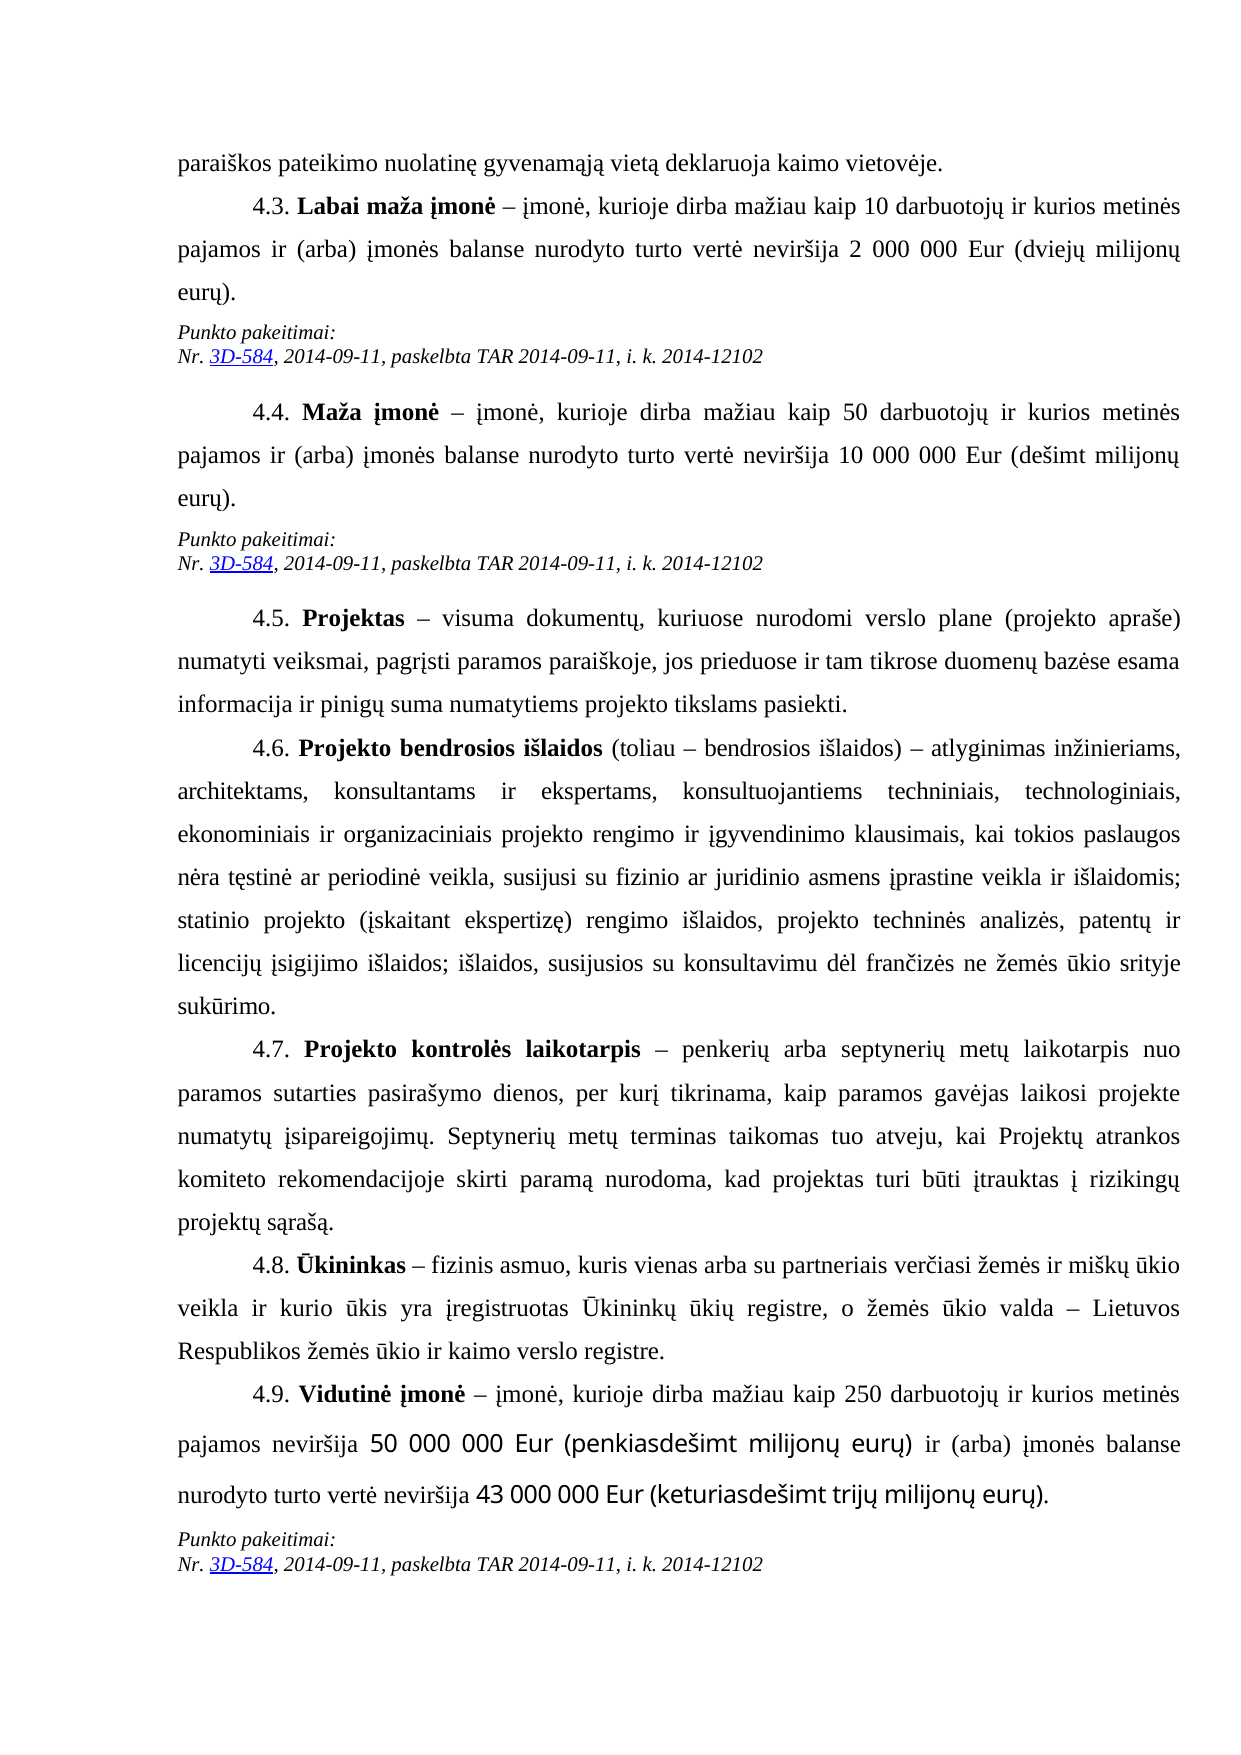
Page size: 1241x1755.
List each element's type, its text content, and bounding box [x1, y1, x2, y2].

text Nr. 3D-584, 2014-09-11, paskelbta TAR 2014-09-11, i. k. 2014-12102 [177, 344, 1181, 368]
text 4.5. Projektas – visuma dokumentų, kuriuose nurodomi verslo plane (projekto apraše) numatyti veiksmai, pagrįsti paramos paraiškoje, jos prieduose ir tam tikrose duomenų bazėse esama informacija ir pinigų suma numatytiems projekto tikslams pasiekti. [177, 603, 1181, 718]
text Nr. 3D-584, 2014-09-11, paskelbta TAR 2014-09-11, i. k. 2014-12102 [177, 1551, 1181, 1576]
text Nr. 3D-584, 2014-09-11, paskelbta TAR 2014-09-11, i. k. 2014-12102 [177, 551, 1181, 574]
text 4.9. Vidutinė įmonė – įmonė, kurioje dirba mažiau kaip 250 darbuotojų ir kurios metinės pajamos neviršija 50 000 000 Eur (penkiasdešimt milijonų eurų) ir (arba) įmonės balanse nurodyto turto vertė neviršija 43 000 000 Eur (keturiasdešimt trijų milijonų eurų). [177, 1379, 1181, 1510]
text Punkto pakeitimai: [177, 320, 1181, 344]
text 4.4. Maža įmonė – įmonė, kurioje dirba mažiau kaip 50 darbuotojų ir kurios metinės pajamos ir (arba) įmonės balanse nurodyto turto vertė neviršija 10 000 000 Eur (dešimt milijonų eurų). [177, 397, 1181, 512]
text 4.8. Ūkininkas – fizinis asmuo, kuris vienas arba su partneriais verčiasi žemės ir miškų ūkio veikla ir kurio ūkis yra įregistruotas Ūkininkų ūkių registre, o žemės ūkio valda – Lietuvos Respublikos žemės ūkio ir kaimo verslo registre. [177, 1250, 1181, 1365]
text Punkto pakeitimai: [177, 1527, 1181, 1551]
text 4.7. Projekto kontrolės laikotarpis – penkerių arba septynerių metų laikotarpis nuo paramos sutarties pasirašymo dienos, per kurį tikrinama, kaip paramos gavėjas laikosi projekte numatytų įsipareigojimų. Septynerių metų terminas taikomas tuo atveju, kai Projektų atrankos komiteto rekomendacijoje skirti paramą nurodoma, kad projektas turi būti įtrauktas į rizikingų projektų sąrašą. [177, 1034, 1181, 1236]
text 4.6. Projekto bendrosios išlaidos (toliau – bendrosios išlaidos) – atlyginimas inžinieriams, architektams, konsultantams ir ekspertams, konsultuojantiems techniniais, technologiniais, ekonominiais ir organizaciniais projekto rengimo ir įgyvendinimo klausimais, kai tokios paslaugos nėra tęstinė ar periodinė veikla, susijusi su fizinio ar juridinio asmens įprastine veikla ir išlaidomis; statinio projekto (įskaitant ekspertizę) rengimo išlaidos, projekto techninės analizės, patentų ir licencijų įsigijimo išlaidos; išlaidos, susijusios su konsultavimu dėl frančizės ne žemės ūkio srityje sukūrimo. [177, 733, 1181, 1020]
text Punkto pakeitimai: [177, 526, 1181, 551]
text 4.3. Labai maža įmonė – įmonė, kurioje dirba mažiau kaip 10 darbuotojų ir kurios metinės pajamos ir (arba) įmonės balanse nurodyto turto vertė neviršija 2 000 000 Eur (dviejų milijonų eurų). [177, 191, 1181, 306]
text paraiškos pateikimo nuolatinę gyvenamąją vietą deklaruoja kaimo vietovėje. [177, 148, 1181, 176]
